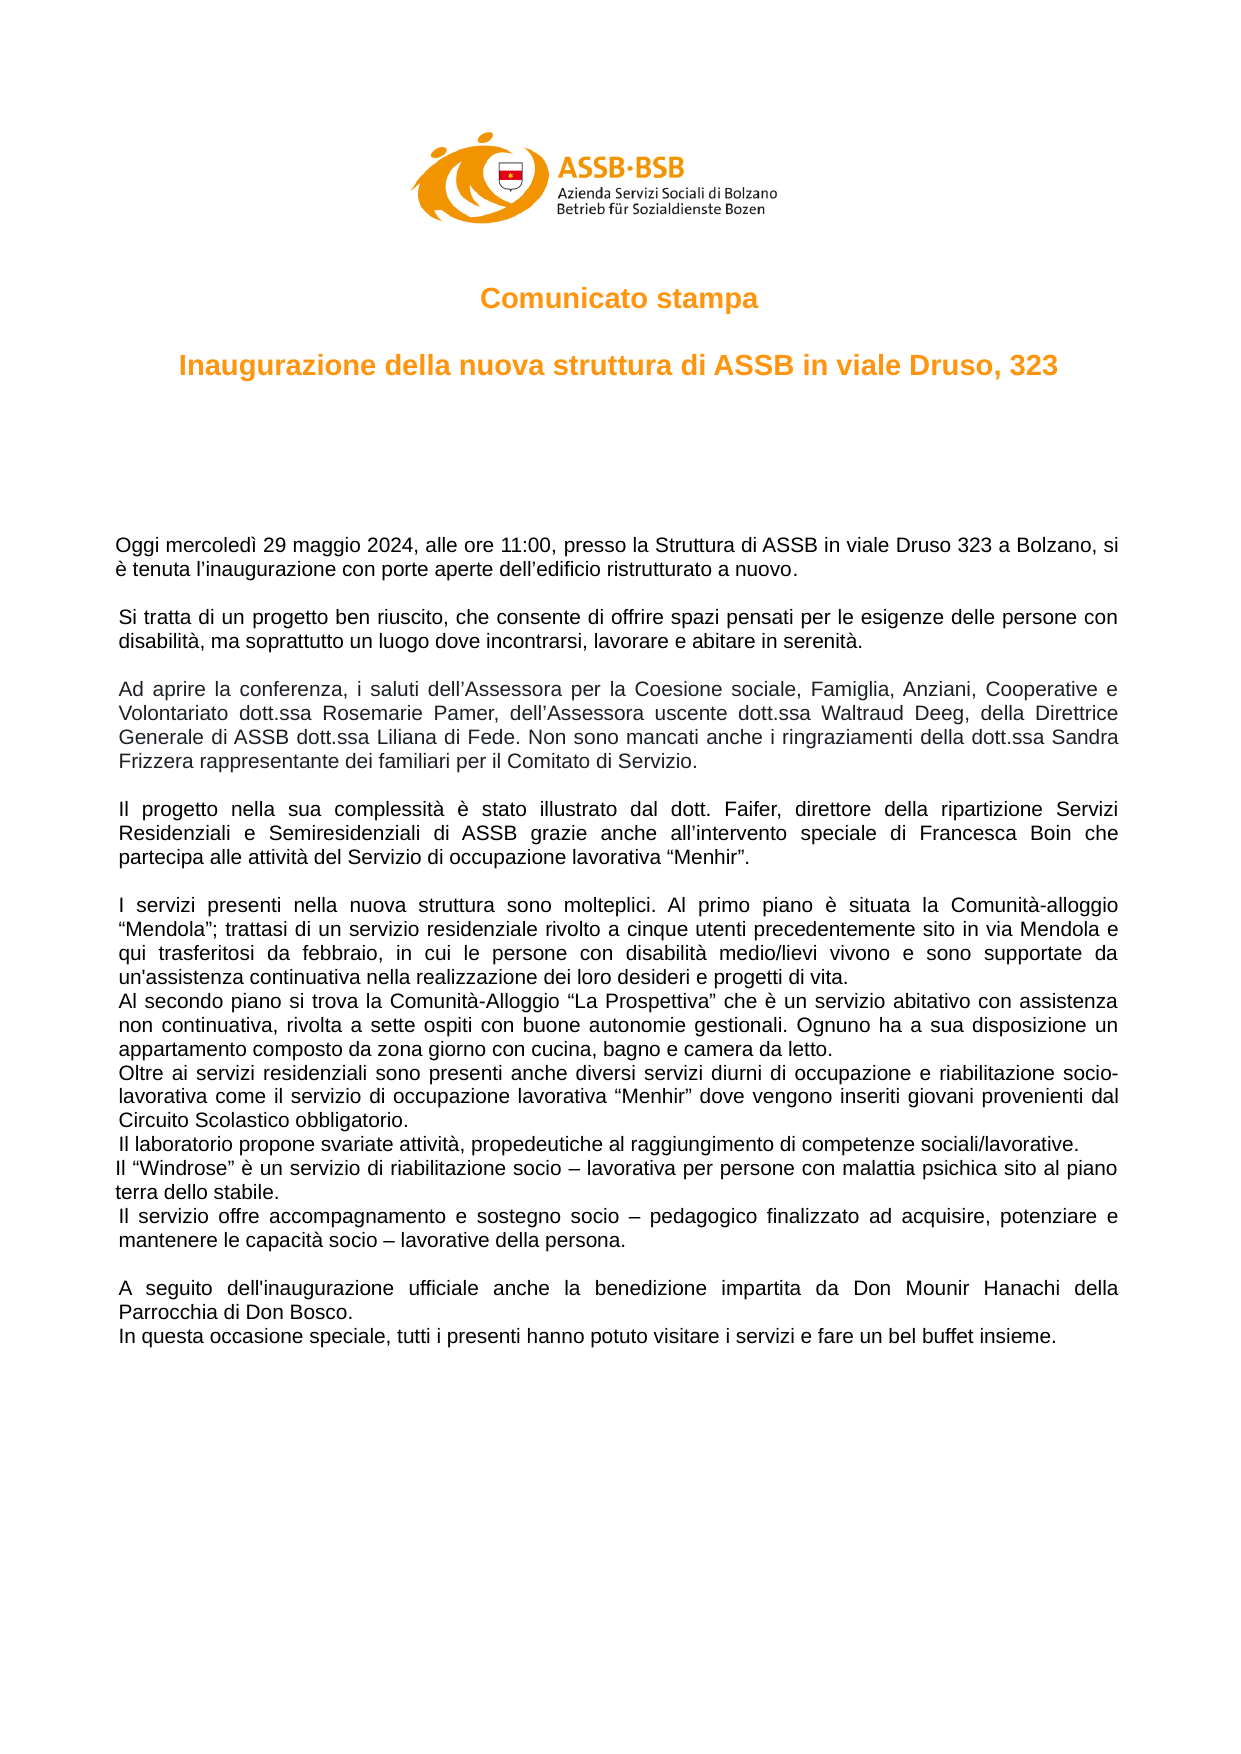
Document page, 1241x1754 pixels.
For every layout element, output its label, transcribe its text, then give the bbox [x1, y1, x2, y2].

table_cell [115, 1348, 1120, 1372]
table_cell Oggi mercoledì 29 maggio 2024, alle ore 11:00, presso la Struttura di ASSB in viale Druso 323 a Bolzano, si è tenuta l’inaugurazione con porte aperte dell’edificio ristrutturato a nuovo. Si tratta di un progetto ben riuscito, che consente di offrire spazi pensati per le esigenze delle persone con disabilità, ma soprattutto un luogo dove incontrarsi, lavorare e abitare in serenità. Ad aprire la conferenza, i saluti dell’Assessora per la Coesione sociale, Famiglia, Anziani, Cooperative e Volontariato dott.ssa Rosemarie Pamer, dell’Assessora uscente dott.ssa Waltraud Deeg, della Direttrice Generale di ASSB dott.ssa Liliana di Fede. Non sono mancati anche i ringraziamenti della dott.ssa Sandra Frizzera rappresentante dei familiari per il Comitato di Servizio. Il progetto nella sua complessità è stato illustrato dal dott. Faifer, direttore della ripartizione Servizi Residenziali e Semiresidenziali di ASSB grazie anche all’intervento speciale di Francesca Boin che partecipa alle attività del Servizio di occupazione lavorativa “Menhir”. I servizi presenti nella nuova struttura sono molteplici. Al primo piano è situata la Comunità-alloggio “Mendola”; trattasi di un servizio residenziale rivolto a cinque utenti precedentemente sito in via Mendola e qui trasferitosi da febbraio, in cui le persone con disabilità medio/lievi vivono e sono supportate da un'assistenza continuativa nella realizzazione dei loro desideri e progetti di vita. Al secondo piano si trova la Comunità-Alloggio “La Prospettiva” che è un servizio abitativo con assistenza non continuativa, rivolta a sette ospiti con buone autonomie gestionali. Ognuno ha a sua disposizione un appartamento composto da zona giorno con cucina, bagno e camera da letto. Oltre ai servizi residenziali sono presenti anche diversi servizi diurni di occupazione e riabilitazione socio-lavorativa come il servizio di occupazione lavorativa “Menhir” dove vengono inseriti giovani provenienti dal Circuito Scolastico obbligatorio. Il laboratorio propone svariate attività, propedeutiche al raggiungimento di competenze sociali/lavorative. Il “Windrose” è un servizio di riabilitazione socio – lavorativa per persone con malattia psichica sito al piano terra dello stabile. Il servizio offre accompagnamento e sostegno socio – pedagogico finalizzato ad acquisire, potenziare e mantenere le capacità socio – lavorative della persona. A seguito dell'inaugurazione ufficiale anche la benedizione impartita da Don Mounir Hanachi della Parrocchia di Don Bosco. In questa occasione speciale, tutti i presenti hanno potuto visitare i servizi e fare un bel buffet insieme. [115, 533, 1120, 1348]
table_cell [115, 1396, 617, 1420]
table_cell [115, 1372, 1120, 1396]
table_header Comunicato stampa Inaugurazione della nuova struttura di ASSB in viale Druso, 323 [115, 281, 1120, 415]
table_cell [618, 1396, 1120, 1420]
table_cell [115, 1420, 1120, 1444]
table_cell [115, 415, 1120, 533]
